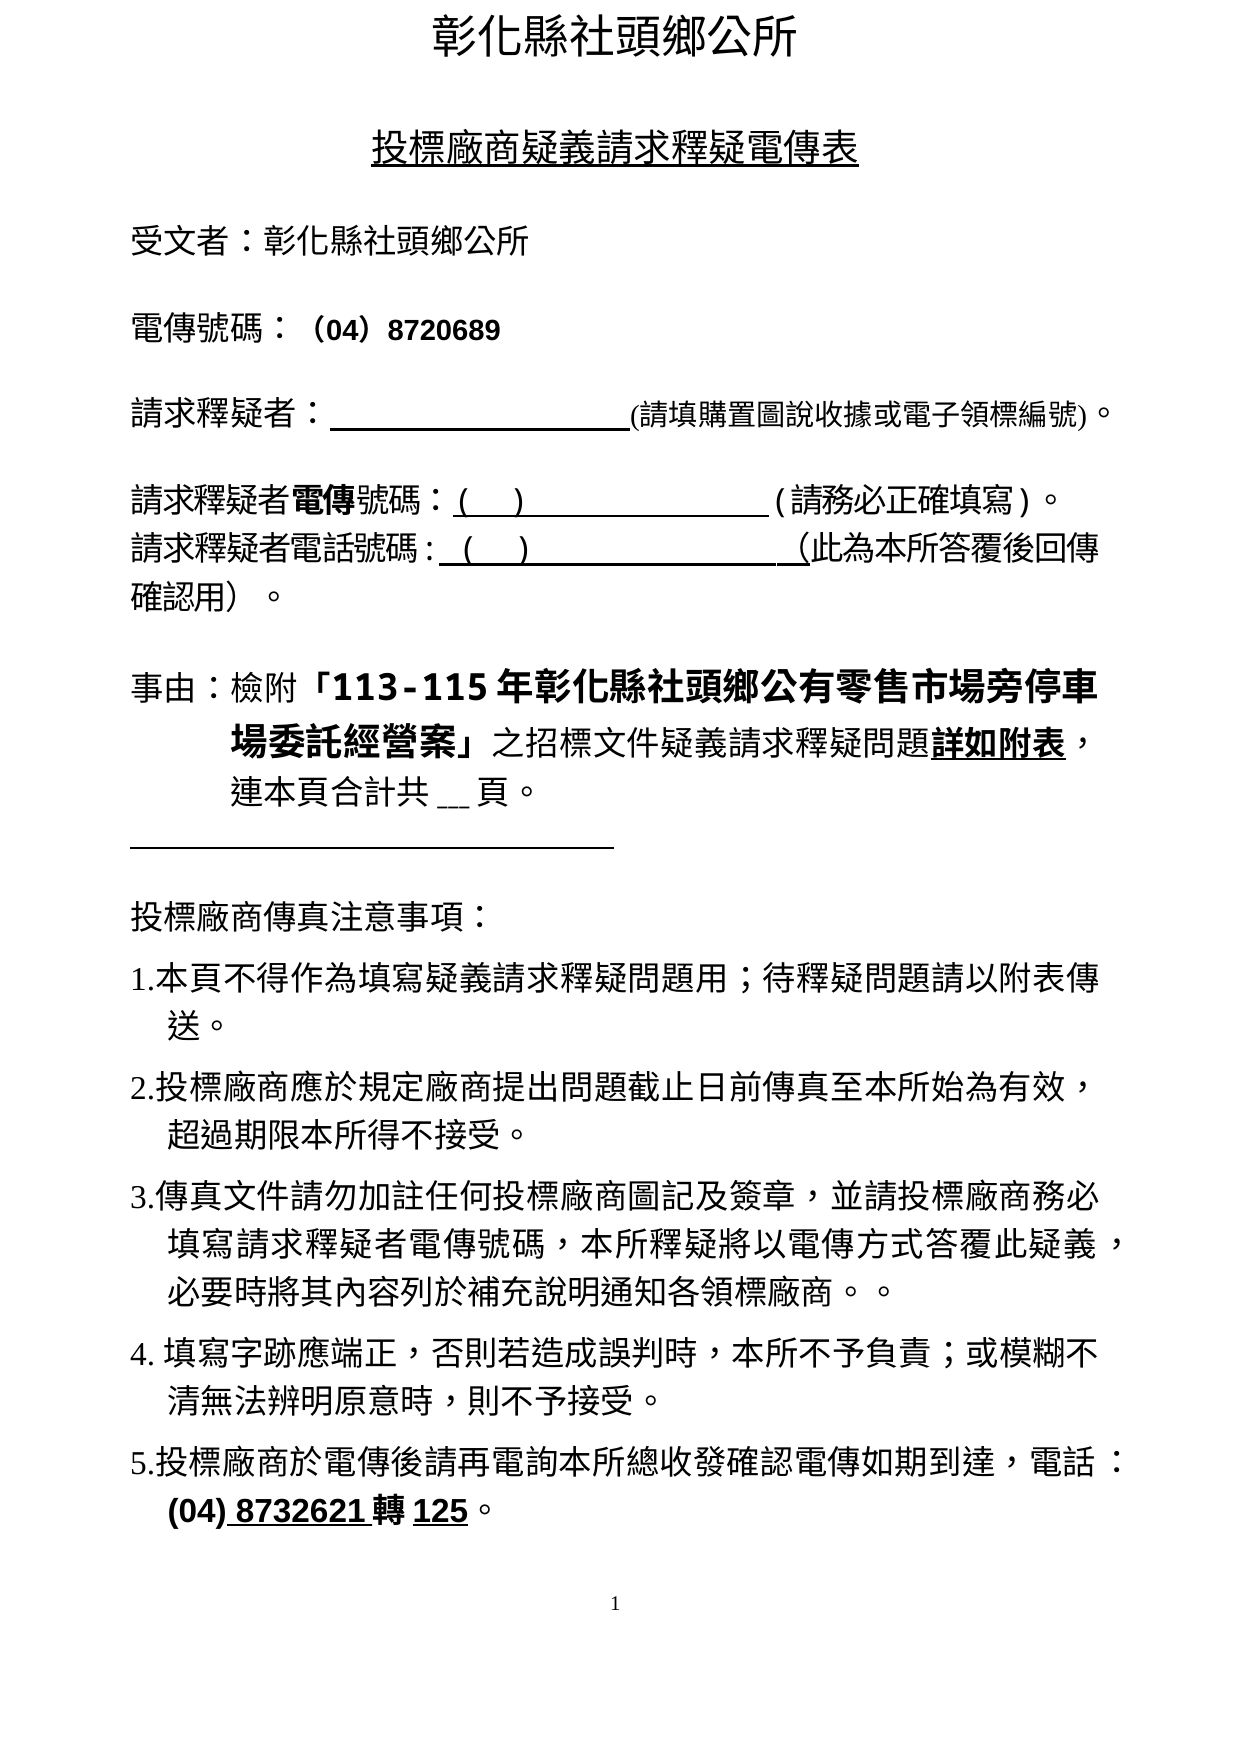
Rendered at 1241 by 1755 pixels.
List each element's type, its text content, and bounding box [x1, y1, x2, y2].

text 受文者：彰化縣社頭鄉公所 [130, 215, 1100, 263]
text 請求釋疑者電傳號碼：( ) (請務必正確填寫)。 [130, 474, 1100, 522]
text 2.投標廠商應於規定廠商提出問題截止日前傳真至本所始為有效，超過期限本所得不接受。 [130, 1060, 1100, 1157]
text 投標廠商傳真注意事項： [130, 891, 1100, 939]
text 5.投標廠商於電傳後請再電詢本所總收發確認電傳如期到達，電話：(04) 8732621轉125。 [130, 1436, 1100, 1532]
text 請求釋疑者： (請填購置圖說收據或電子領標編號)。 [130, 387, 1100, 435]
text 電傳號碼：（04）8720689 [130, 301, 1100, 349]
text 4. 填寫字跡應端正，否則若造成誤判時，本所不予負責；或模糊不清無法辨明原意時，則不予接受。 [130, 1327, 1100, 1423]
text 投標廠商疑義請求釋疑電傳表 [130, 117, 1100, 172]
text 1.本頁不得作為填寫疑義請求釋疑問題用；待釋疑問題請以附表傳送。 [130, 951, 1100, 1048]
text 請求釋疑者電話號碼: ( ) （此為本所答覆後回傳確認用）。 [130, 522, 1100, 619]
text 彰化縣社頭鄉公所 [130, 0, 1100, 66]
text 事由：檢附「113-115年彰化縣社頭鄉公有零售市場旁停車場委託經營案」之招標文件疑義請求釋疑問題詳如附表，連本頁合計共ˍˍˍ頁。 [130, 657, 1100, 814]
text 3.傳真文件請勿加註任何投標廠商圖記及簽章，並請投標廠商務必填寫請求釋疑者電傳號碼，本所釋疑將以電傳方式答覆此疑義，必要時將其內容列於補充說明通知各領標廠商。。 [130, 1169, 1100, 1314]
